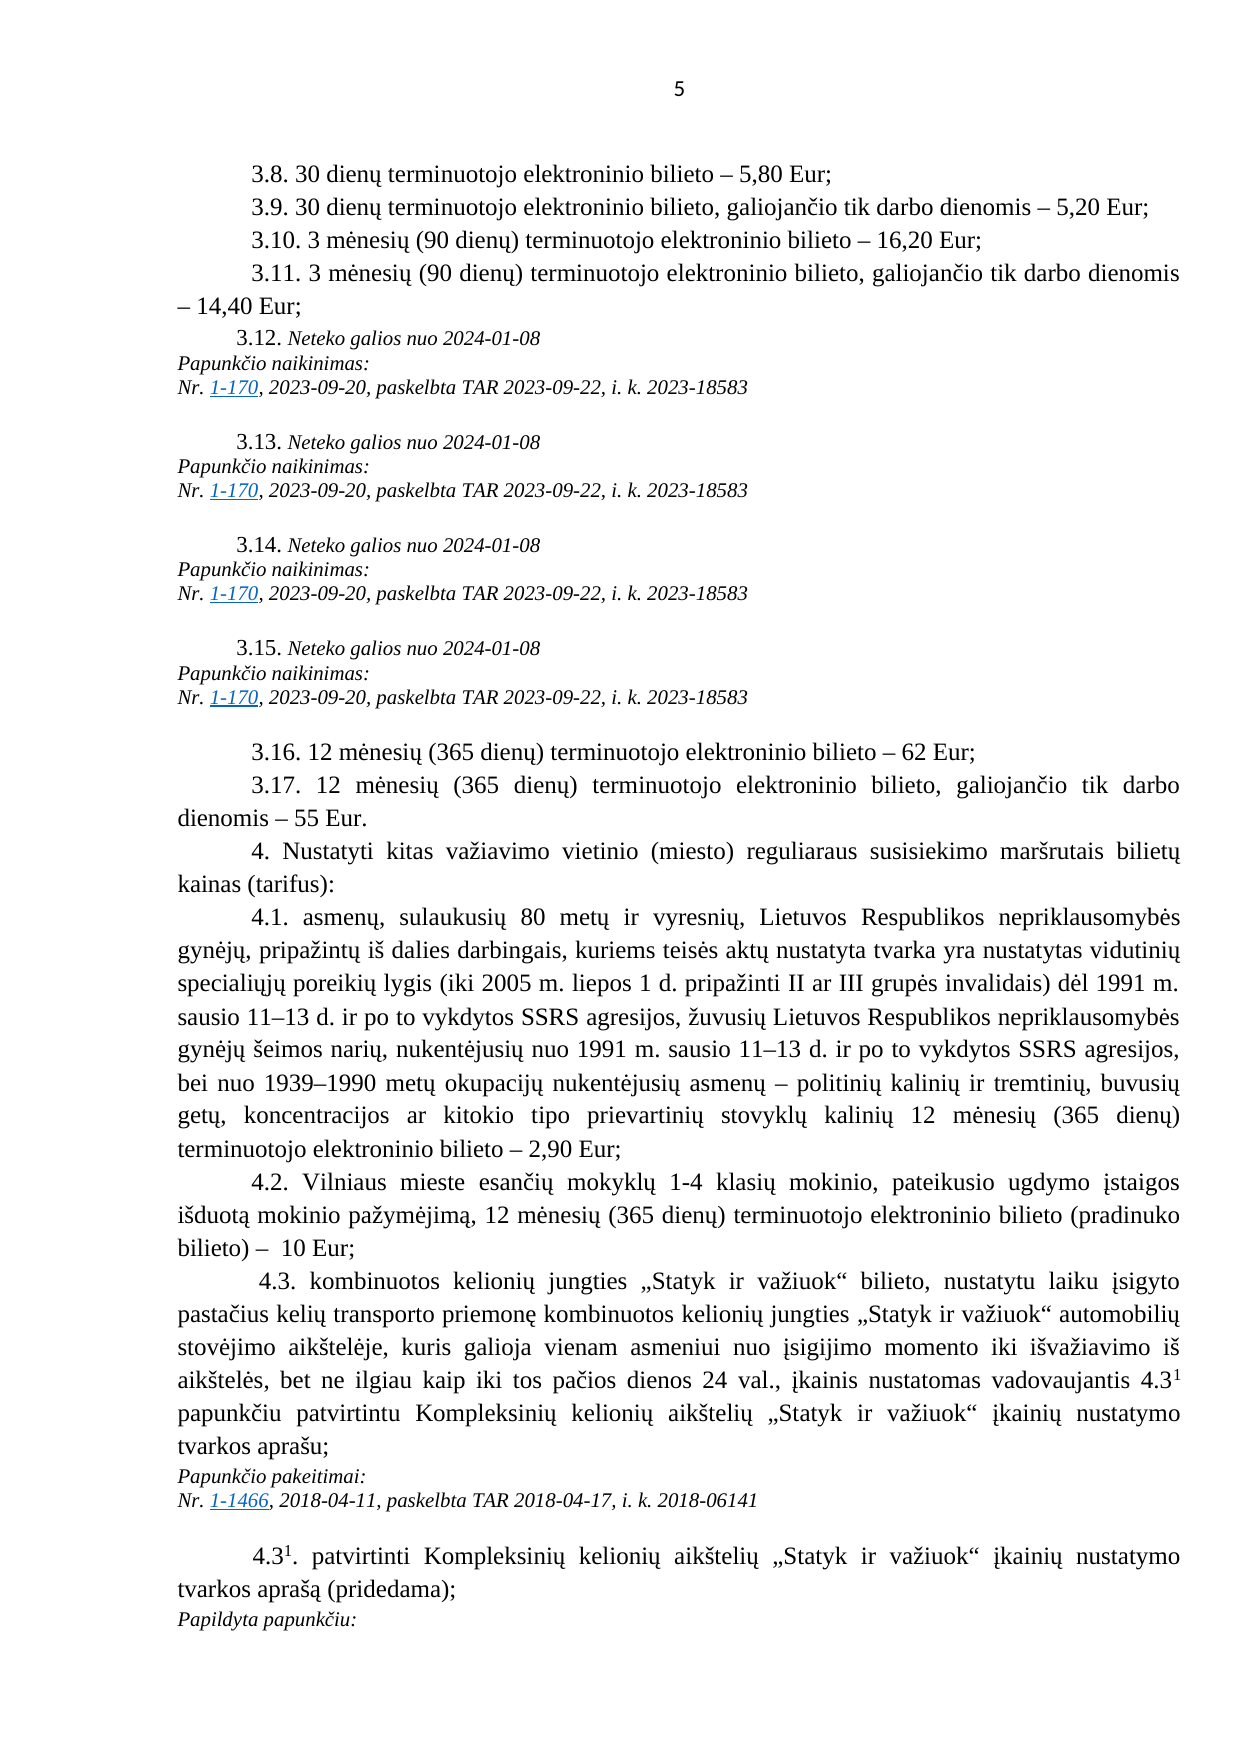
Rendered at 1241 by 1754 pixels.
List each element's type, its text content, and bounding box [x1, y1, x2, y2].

text 3.14. Neteko galios nuo 2024-01-08 [177, 531, 1181, 557]
text 4. Nustatyti kitas važiavimo vietinio (miesto) reguliaraus susisiekimo maršrutais bilietų kainas (tarifus): [177, 836, 1181, 898]
text Papunkčio naikinimas: [177, 454, 1181, 478]
text 3.17. 12 mėnesių (365 dienų) terminuotojo elektroninio bilieto, galiojančio tik darbo dienomis – 55 Eur. [177, 770, 1181, 832]
text Papunkčio pakeitimai: [177, 1464, 1181, 1488]
text 3.13. Neteko galios nuo 2024-01-08 [177, 428, 1181, 454]
text 3.8. 30 dienų terminuotojo elektroninio bilieto – 5,80 Eur; [177, 159, 1181, 188]
text 3.11. 3 mėnesių (90 dienų) terminuotojo elektroninio bilieto, galiojančio tik darbo dienomis – 14,40 Eur; [177, 258, 1181, 320]
text Nr. 1-170, 2023-09-20, paskelbta TAR 2023-09-22, i. k. 2023-18583 [177, 375, 1181, 399]
text Nr. 1-170, 2023-09-20, paskelbta TAR 2023-09-22, i. k. 2023-18583 [177, 684, 1181, 709]
text 4.1. asmenų, sulaukusių 80 metų ir vyresnių, Lietuvos Respublikos nepriklausomybės gynėjų, pripažintų iš dalies darbingais, kuriems teisės aktų nustatyta tvarka yra nustatytas vidutinių specialiųjų poreikių lygis (iki 2005 m. liepos 1 d. pripažinti II ar III grupės invalidais) dėl 1991 m. sausio 11–13 d. ir po to vykdytos SSRS agresijos, žuvusių Lietuvos Respublikos nepriklausomybės gynėjų šeimos narių, nukentėjusių nuo 1991 m. sausio 11–13 d. ir po to vykdytos SSRS agresijos, bei nuo 1939–1990 metų okupacijų nukentėjusių asmenų – politinių kalinių ir tremtinių, buvusių getų, koncentracijos ar kitokio tipo prievartinių stovyklų kalinių 12 mėnesių (365 dienų) terminuotojo elektroninio bilieto – 2,90 Eur; [177, 902, 1181, 1162]
text 3.16. 12 mėnesių (365 dienų) terminuotojo elektroninio bilieto – 62 Eur; [177, 737, 1181, 766]
text 3.15. Neteko galios nuo 2024-01-08 [177, 634, 1181, 661]
text Papunkčio naikinimas: [177, 661, 1181, 684]
text 3.12. Neteko galios nuo 2024-01-08 [177, 324, 1181, 351]
text 4.3. kombinuotos kelionių jungties „Statyk ir važiuok“ bilieto, nustatytu laiku įsigyto pastačius kelių transporto priemonę kombinuotos kelionių jungties „Statyk ir važiuok“ automobilių stovėjimo aikštelėje, kuris galioja vienam asmeniui nuo įsigijimo momento iki išvažiavimo iš aikštelės, bet ne ilgiau kaip iki tos pačios dienos 24 val., įkainis nustatomas vadovaujantis 4.31 papunkčiu patvirtintu Kompleksinių kelionių aikštelių „Statyk ir važiuok“ įkainių nustatymo tvarkos aprašu; [177, 1266, 1181, 1459]
text Papildyta papunkčiu: [177, 1607, 1181, 1631]
text 4.31. patvirtinti Kompleksinių kelionių aikštelių „Statyk ir važiuok“ įkainių nustatymo tvarkos aprašą (pridedama); [177, 1541, 1181, 1602]
text Nr. 1-170, 2023-09-20, paskelbta TAR 2023-09-22, i. k. 2023-18583 [177, 581, 1181, 605]
text Nr. 1-1466, 2018-04-11, paskelbta TAR 2018-04-17, i. k. 2018-06141 [177, 1488, 1181, 1512]
text Papunkčio naikinimas: [177, 557, 1181, 581]
text Nr. 1-170, 2023-09-20, paskelbta TAR 2023-09-22, i. k. 2023-18583 [177, 478, 1181, 502]
text 3.10. 3 mėnesių (90 dienų) terminuotojo elektroninio bilieto – 16,20 Eur; [177, 225, 1181, 254]
text Papunkčio naikinimas: [177, 351, 1181, 375]
text 3.9. 30 dienų terminuotojo elektroninio bilieto, galiojančio tik darbo dienomis – 5,20 Eur; [177, 192, 1181, 221]
text 4.2. Vilniaus mieste esančių mokyklų 1-4 klasių mokinio, pateikusio ugdymo įstaigos išduotą mokinio pažymėjimą, 12 mėnesių (365 dienų) terminuotojo elektroninio bilieto (pradinuko bilieto) – 10 Eur; [177, 1167, 1181, 1261]
